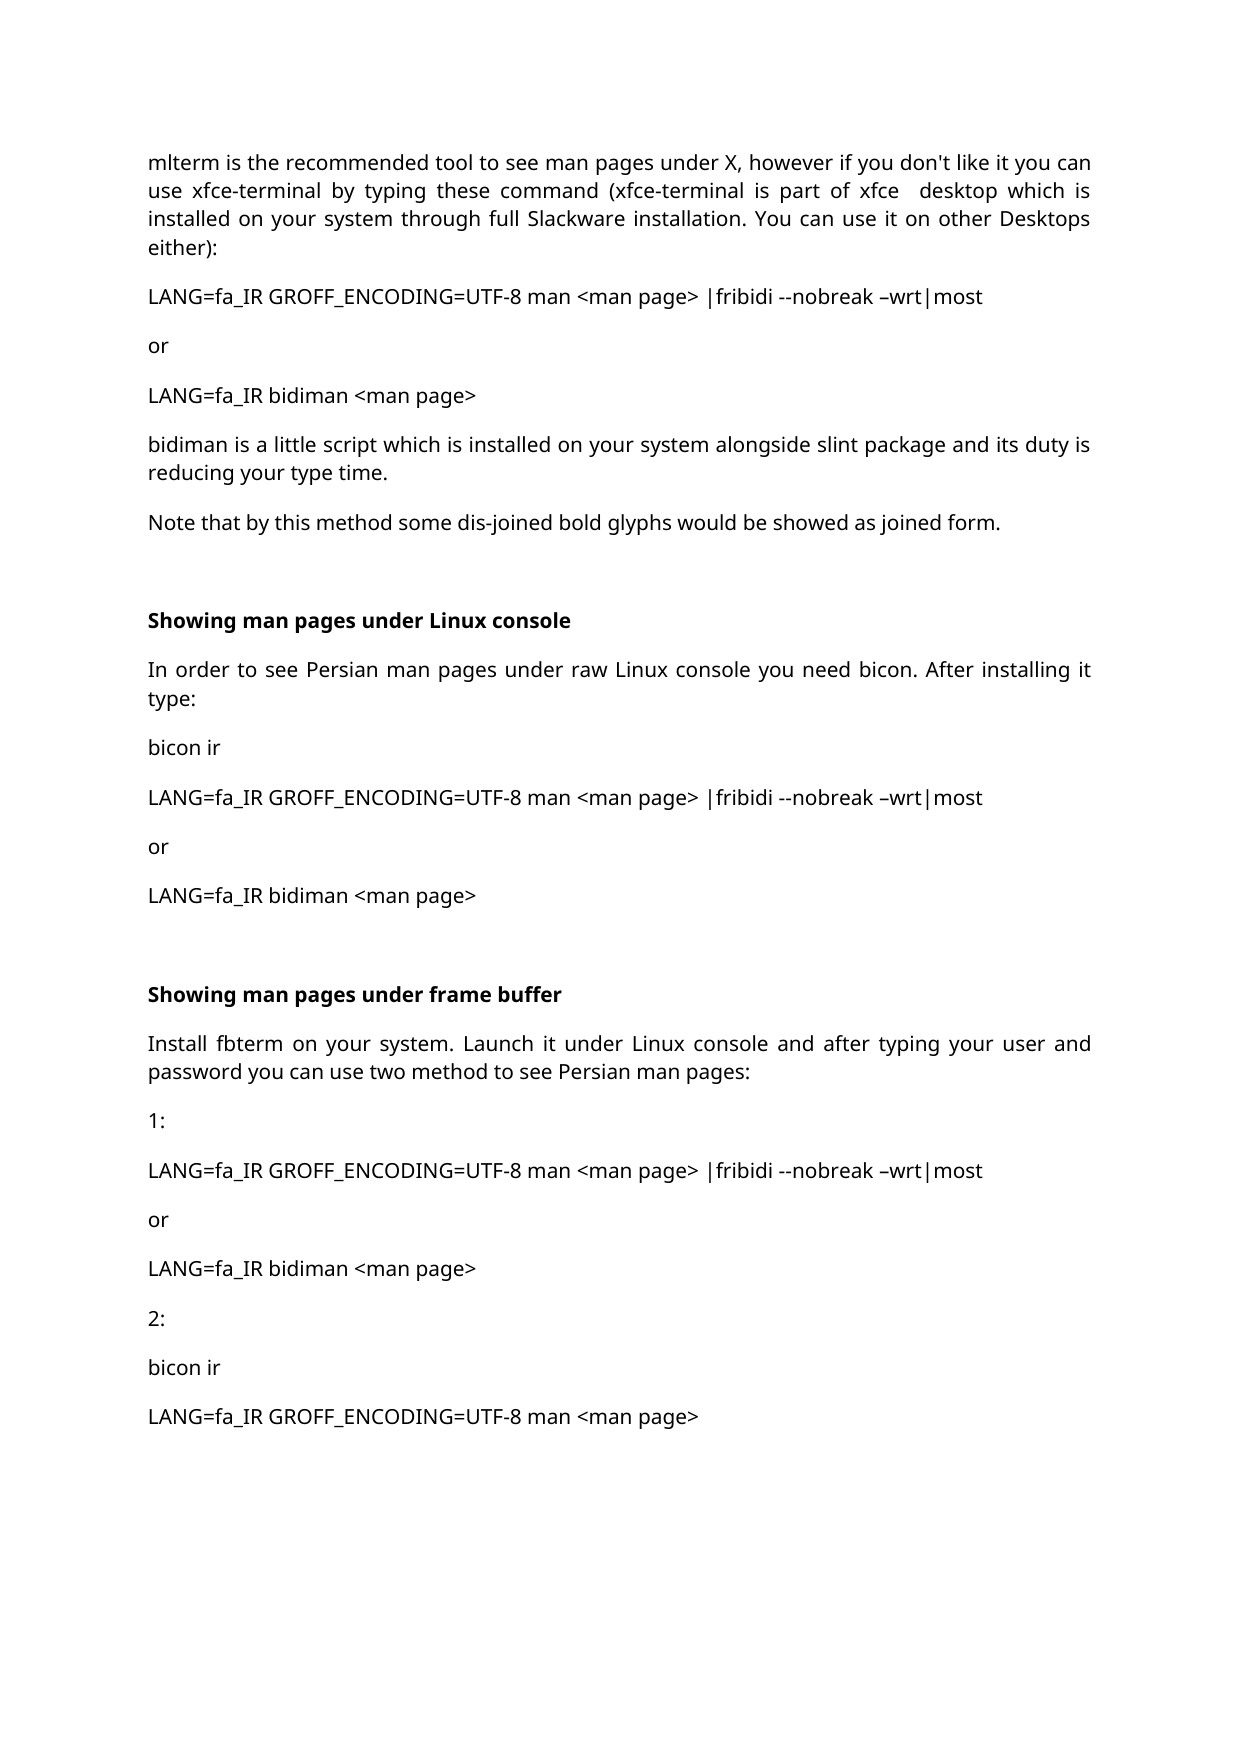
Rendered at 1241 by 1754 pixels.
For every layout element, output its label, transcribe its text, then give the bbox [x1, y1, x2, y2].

text Showing man pages under frame buffer [148, 980, 1092, 1008]
text LANG=fa_IR GROFF_ENCODING=UTF-8 man <man page> |fribidi --nobreak –wrt|most [148, 282, 1092, 311]
text bidiman is a little script which is installed on your system alongside slint package and its duty is reducing your type time. [148, 430, 1092, 487]
text LANG=fa_IR bidiman <man page> [148, 381, 1092, 409]
text bicon ir [148, 1353, 1092, 1381]
text 1: [148, 1107, 1092, 1135]
text LANG=fa_IR GROFF_ENCODING=UTF-8 man <man page> |fribidi --nobreak –wrt|most [148, 1156, 1092, 1184]
text LANG=fa_IR GROFF_ENCODING=UTF-8 man <man page> [148, 1402, 1092, 1431]
text or [148, 832, 1092, 860]
text or [148, 332, 1092, 360]
text or [148, 1205, 1092, 1234]
text Showing man pages under Linux console [148, 606, 1092, 635]
text bicon ir [148, 733, 1092, 762]
text 2: [148, 1304, 1092, 1332]
text Note that by this method some dis-joined bold glyphs would be showed as joined form. [148, 508, 1092, 536]
text LANG=fa_IR bidiman <man page> [148, 1254, 1092, 1283]
text Install fbterm on your system. Launch it under Linux console and after typing your user and password you can use two method to see Persian man pages: [148, 1029, 1092, 1086]
text LANG=fa_IR GROFF_ENCODING=UTF-8 man <man page> |fribidi --nobreak –wrt|most [148, 783, 1092, 811]
text LANG=fa_IR bidiman <man page> [148, 881, 1092, 909]
text mlterm is the recommended tool to see man pages under X, however if you don't like it you can use xfce-terminal by typing these command (xfce-terminal is part of xfce desktop which is installed on your system through full Slackware installation. You can use it on other Desktops either): [148, 148, 1092, 261]
text In order to see Persian man pages under raw Linux console you need bicon. After installing it type: [148, 656, 1092, 712]
